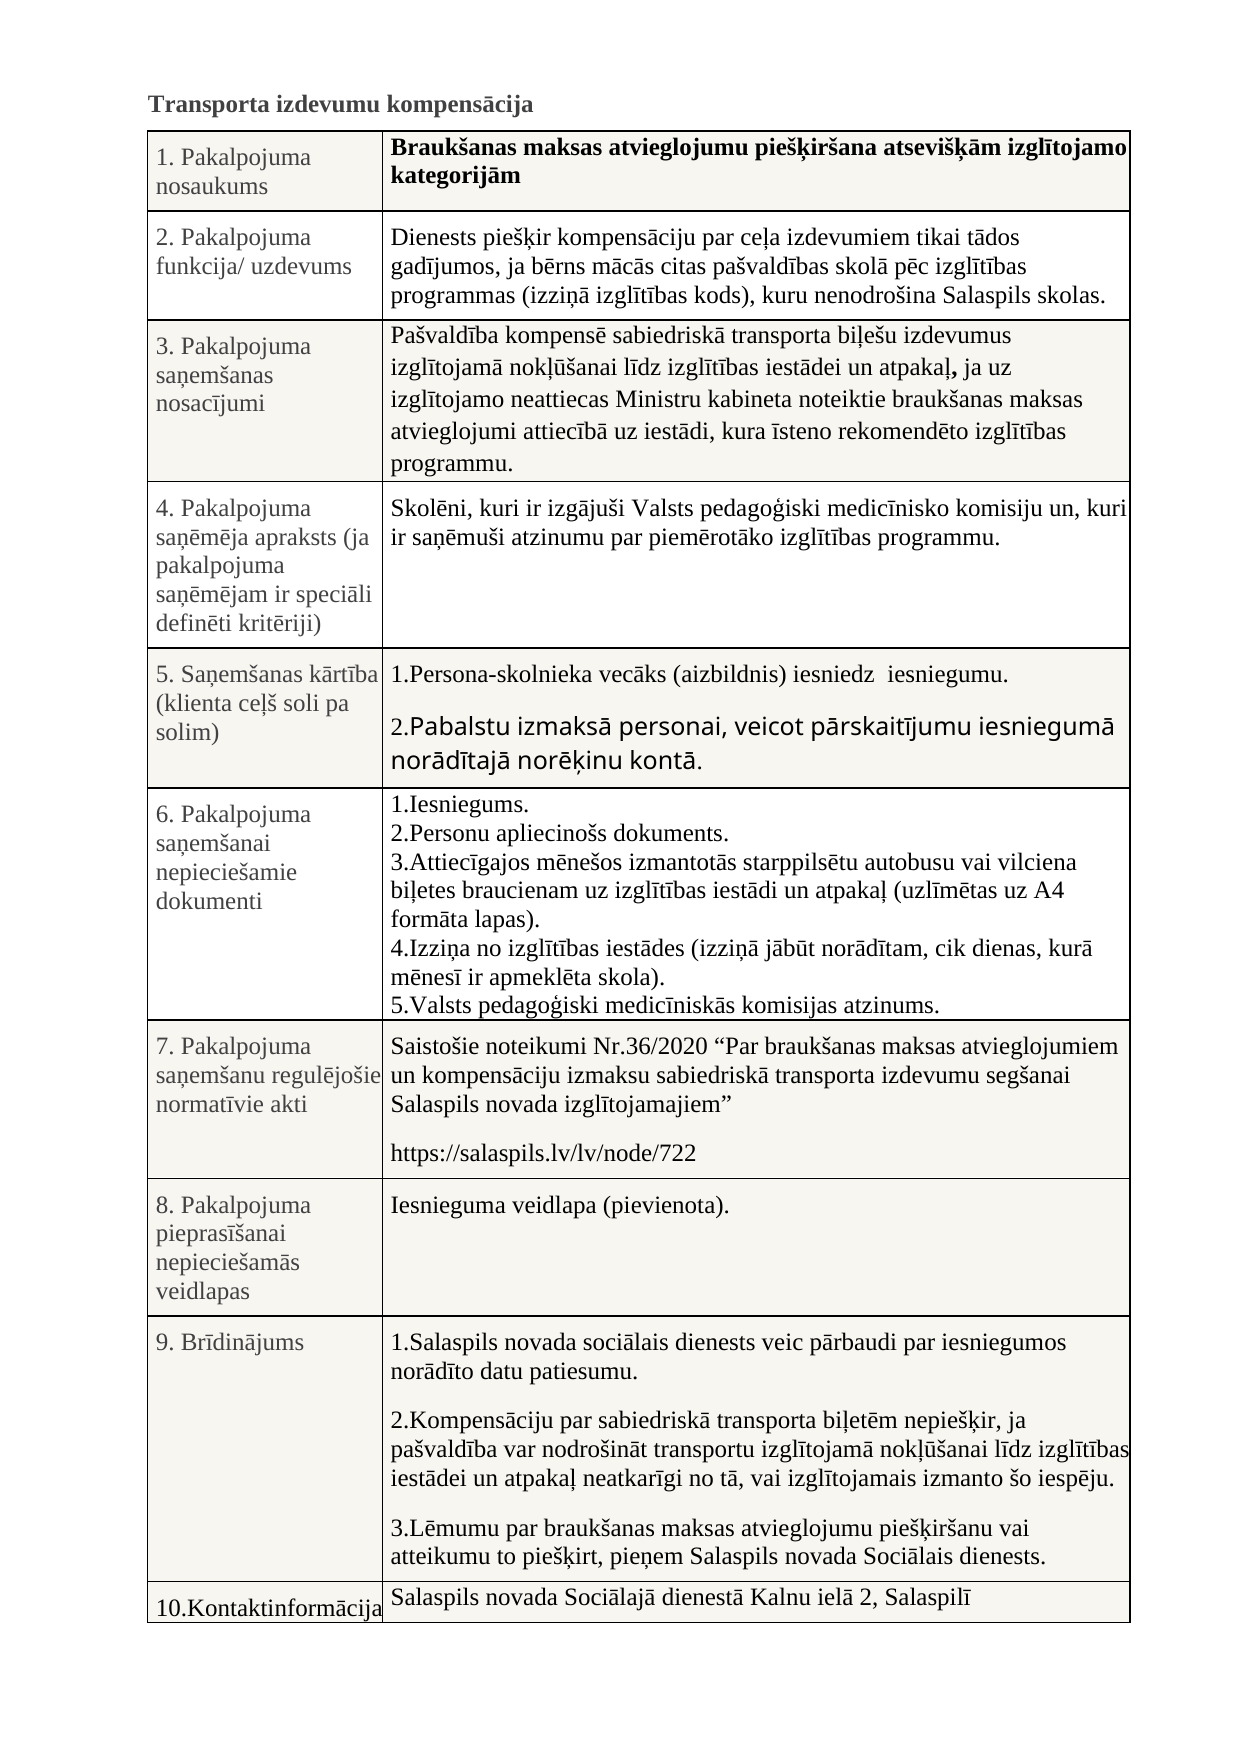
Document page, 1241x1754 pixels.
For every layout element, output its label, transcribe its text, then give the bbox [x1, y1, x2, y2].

table_cell 1.Persona-skolnieka vecāks (aizbildnis) iesniedz iesniegumu. 2.Pabalstu izmaksā personai, veicot pārskaitījumu iesniegumā norādītajā norēķinu kontā. [383, 649, 1129, 787]
table_cell 3. Pakalpojuma saņemšanas nosacījumi [148, 321, 382, 481]
table_cell 2. Pakalpojuma funkcija/ uzdevums [148, 212, 382, 319]
table_cell Skolēni, kuri ir izgājuši Valsts pedagoģiski medicīnisko komisiju un, kuri ir saņēmuši atzinumu par piemērotāko izglītības programmu. [383, 482, 1129, 647]
table_cell Iesnieguma veidlapa (pievienota). [383, 1179, 1129, 1315]
table_cell Saistošie noteikumi Nr.36/2020 “Par braukšanas maksas atvieglojumiem un kompensāciju izmaksu sabiedriskā transporta izdevumu segšanai Salaspils novada izglītojamajiem” https://salaspils.lv/lv/node/722 [383, 1021, 1129, 1177]
table_cell 6. Pakalpojuma saņemšanai nepieciešamie dokumenti [148, 789, 382, 1019]
table_cell Dienests piešķir kompensāciju par ceļa izdevumiem tikai tādos gadījumos, ja bērns mācās citas pašvaldības skolā pēc izglītības programmas (izziņā izglītības kods), kuru nenodrošina Salaspils skolas. [383, 212, 1129, 319]
table_cell 10.Kontaktinformācija [148, 1582, 382, 1622]
table_cell 1.Iesniegums. 2.Personu apliecinošs dokuments. 3.Attiecīgajos mēnešos izmantotās starppilsētu autobusu vai vilciena biļetes braucienam uz izglītības iestādi un atpakaļ (uzlīmētas uz A4 formāta lapas). 4.Izziņa no izglītības iestādes (izziņā jābūt norādītam, cik dienas, kurā mēnesī ir apmeklēta skola). 5.Valsts pedagoģiski medicīniskās komisijas atzinums. [383, 789, 1129, 1019]
table_cell Salaspils novada Sociālajā dienestā Kalnu ielā 2, Salaspilī [383, 1582, 1129, 1622]
table_cell 7. Pakalpojuma saņemšanu regulējošie normatīvie akti [148, 1021, 382, 1177]
text Transporta izdevumu kompensācija [148, 89, 1152, 117]
table_header 1. Pakalpojuma nosaukums [148, 132, 382, 210]
table_header Braukšanas maksas atvieglojumu piešķiršana atsevišķām izglītojamo kategorijām [383, 132, 1129, 210]
table_cell 8. Pakalpojuma pieprasīšanai nepieciešamās veidlapas [148, 1179, 382, 1315]
table_cell 9. Brīdinājums [148, 1317, 382, 1581]
table_cell 4. Pakalpojuma saņēmēja apraksts (ja pakalpojuma saņēmējam ir speciāli definēti kritēriji) [148, 482, 382, 647]
table_cell Pašvaldība kompensē sabiedriskā transporta biļešu izdevumus izglītojamā nokļūšanai līdz izglītības iestādei un atpakaļ, ja uz izglītojamo neattiecas Ministru kabineta noteiktie braukšanas maksas atvieglojumi attiecībā uz iestādi, kura īsteno rekomendēto izglītības programmu. [383, 321, 1129, 481]
table_cell 5. Saņemšanas kārtība (klienta ceļš soli pa solim) [148, 649, 382, 787]
table_cell 1.Salaspils novada sociālais dienests veic pārbaudi par iesniegumos norādīto datu patiesumu. 2.Kompensāciju par sabiedriskā transporta biļetēm nepiešķir, ja pašvaldība var nodrošināt transportu izglītojamā nokļūšanai līdz izglītības iestādei un atpakaļ neatkarīgi no tā, vai izglītojamais izmanto šo iespēju. 3.Lēmumu par braukšanas maksas atvieglojumu piešķiršanu vai atteikumu to piešķirt, pieņem Salaspils novada Sociālais dienests. [383, 1317, 1129, 1581]
